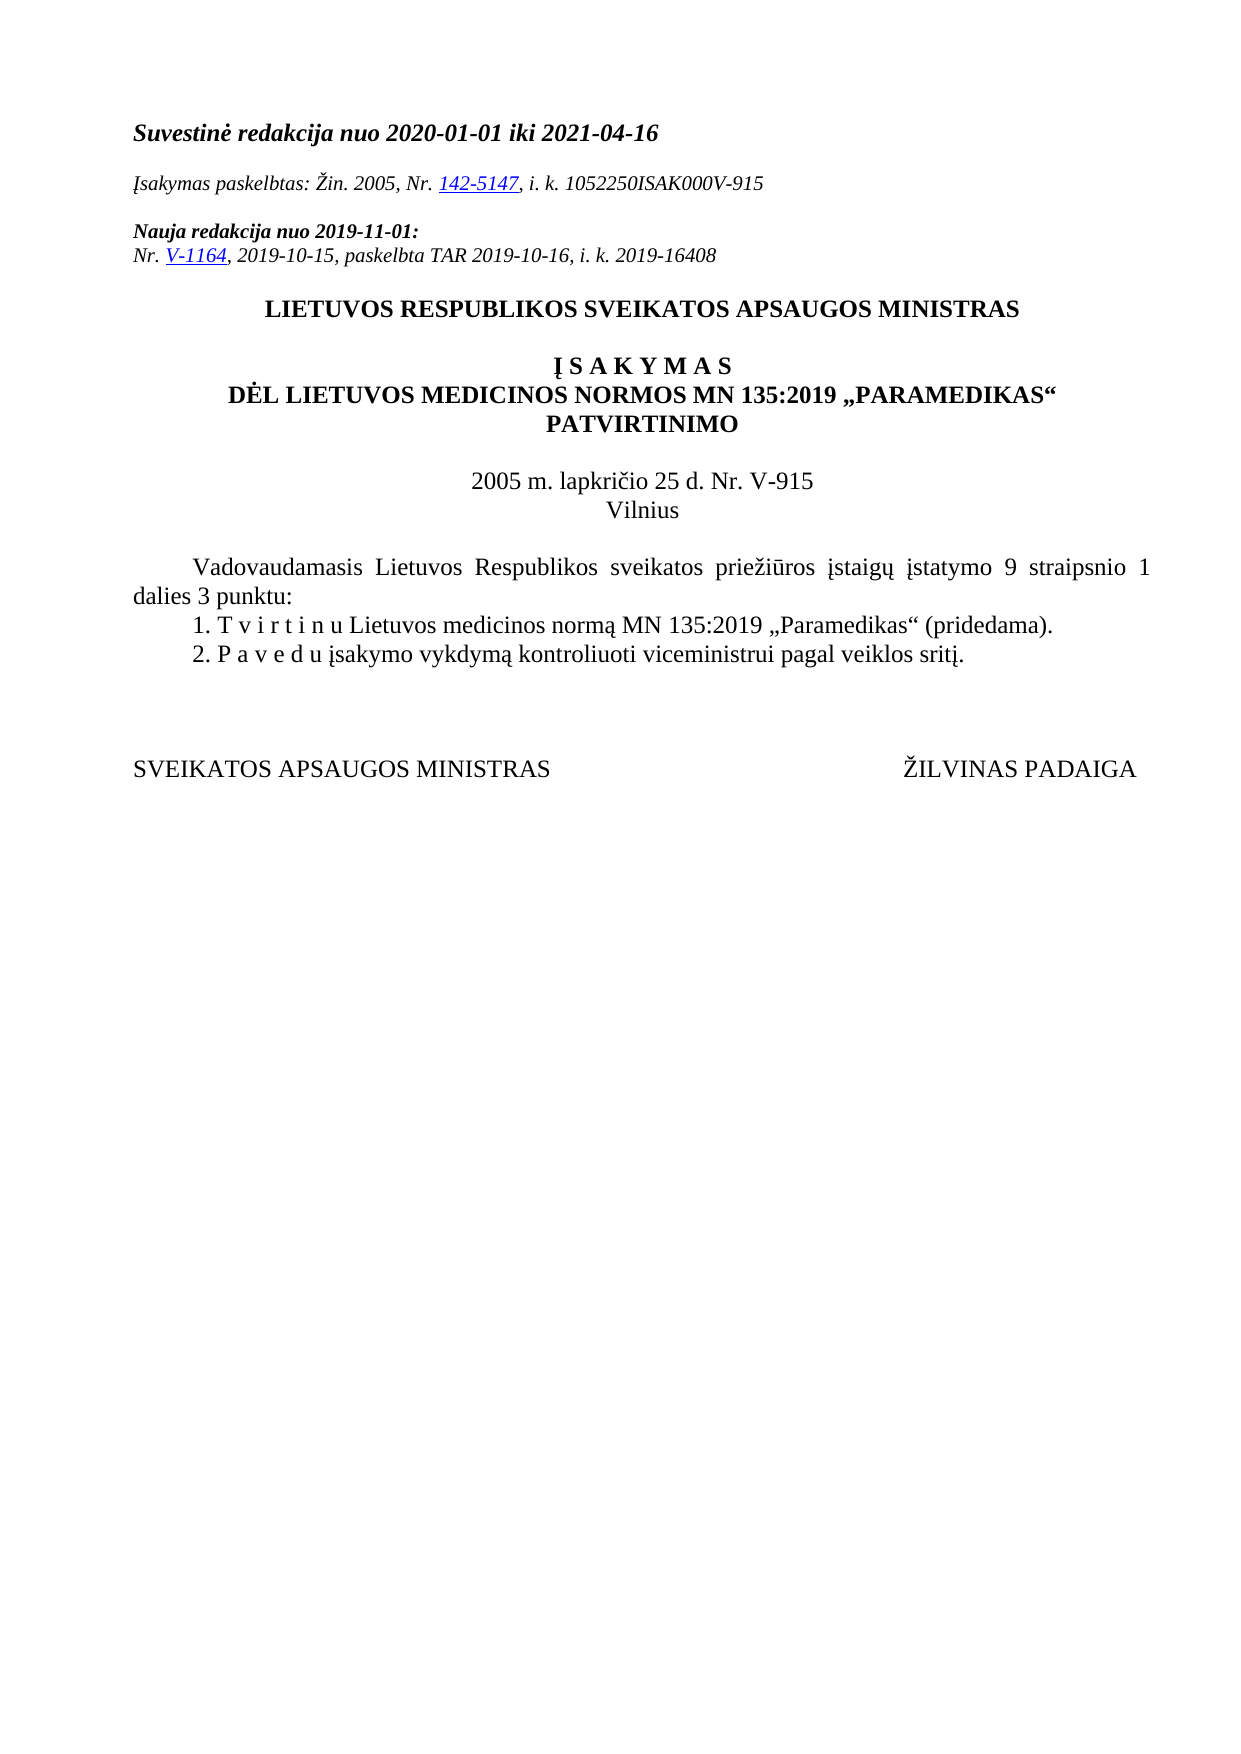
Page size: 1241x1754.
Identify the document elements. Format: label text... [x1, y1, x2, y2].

text 2005 m. lapkričio 25 d. Nr. V-915 [133, 466, 1152, 495]
text Įsakymas paskelbtas: Žin. 2005, Nr. 142-5147, i. k. 1052250ISAK000V-915 [133, 171, 1152, 195]
text Į S A K Y M A S [133, 351, 1152, 380]
text 1. T v i r t i n u Lietuvos medicinos normą MN 135:2019 „Paramedikas“ (pridedama). [133, 610, 1152, 639]
text SVEIKATOS APSAUGOS MINISTRAS ŽILVINAS PADAIGA [133, 754, 1152, 782]
text Vadovaudamasis Lietuvos Respublikos sveikatos priežiūros įstaigų įstatymo 9 straipsnio 1 dalies 3 punktu: [133, 552, 1152, 610]
text 2. P a v e d u įsakymo vykdymą kontroliuoti viceministrui pagal veiklos sritį. [133, 639, 1152, 667]
text Nr. V-1164, 2019-10-15, paskelbta TAR 2019-10-16, i. k. 2019-16408 [133, 243, 1152, 267]
text Vilnius [133, 495, 1152, 524]
text Nauja redakcija nuo 2019-11-01: [133, 219, 1152, 243]
text LIETUVOS RESPUBLIKOS SVEIKATOS APSAUGOS MINISTRAS [133, 294, 1152, 322]
text DĖL LIETUVOS MEDICINOS NORMOS MN 135:2019 „PARAMEDIKAS“ PATVIRTINIMO [133, 380, 1152, 437]
text Suvestinė redakcija nuo 2020-01-01 iki 2021-04-16 [133, 118, 1152, 147]
